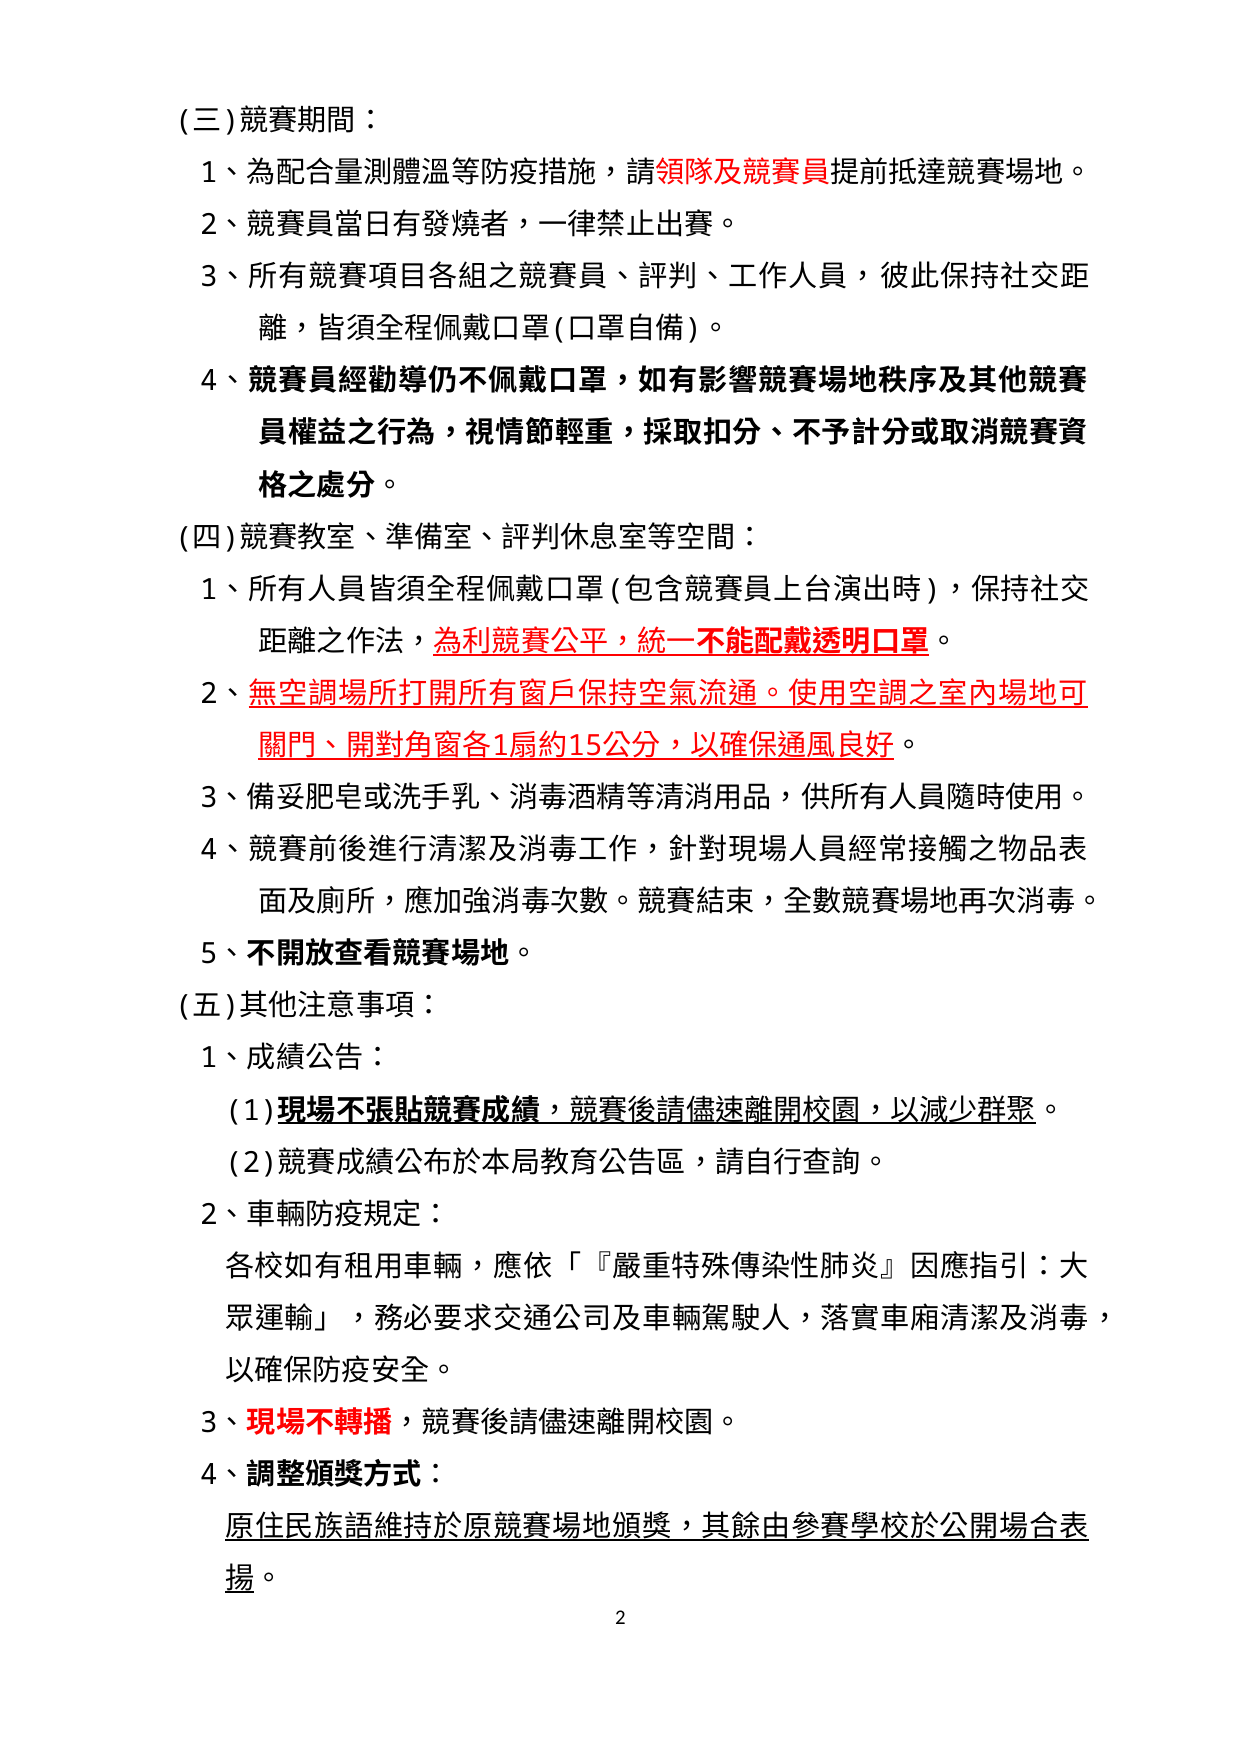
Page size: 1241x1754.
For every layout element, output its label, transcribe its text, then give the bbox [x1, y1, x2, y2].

text 原住民族語維持於原競賽場地頒獎，其餘由參賽學校於公開場合表揚。 [225, 1495, 1090, 1599]
text 4、調整頒獎方式： [200, 1443, 1090, 1495]
text 4、競賽員經勸導仍不佩戴口罩，如有影響競賽場地秩序及其他競賽員權益之行為，視情節輕重，採取扣分、不予計分或取消競賽資格之處分。 [200, 349, 1090, 505]
text (1)現場不張貼競賽成績，競賽後請儘速離開校園，以減少群聚。 [225, 1078, 1090, 1130]
text 2、車輛防疫規定： [200, 1182, 1090, 1234]
text 3、現場不轉播，競賽後請儘速離開校園。 [200, 1391, 1090, 1443]
text 3、所有競賽項目各組之競賽員、評判、工作人員，彼此保持社交距離，皆須全程佩戴口罩(口罩自備)。 [200, 245, 1090, 349]
text 各校如有租用車輛，應依「『嚴重特殊傳染性肺炎』因應指引：大眾運輸」，務必要求交通公司及車輛駕駛人，落實車廂清潔及消毒，以確保防疫安全。 [225, 1234, 1090, 1391]
text 5、不開放查看競賽場地。 [200, 922, 1090, 974]
text (三)競賽期間： [175, 89, 1090, 141]
text 1、所有人員皆須全程佩戴口罩(包含競賽員上台演出時)，保持社交距離之作法，為利競賽公平，統一不能配戴透明口罩。 [200, 557, 1090, 662]
text 3、備妥肥皂或洗手乳、消毒酒精等清消用品，供所有人員隨時使用。 [200, 766, 1090, 818]
text 1、成績公告： [200, 1026, 1090, 1078]
text 1、為配合量測體溫等防疫措施，請領隊及競賽員提前抵達競賽場地。 [200, 141, 1090, 193]
text (四)競賽教室、準備室、評判休息室等空間： [175, 505, 1090, 557]
text 2、競賽員當日有發燒者，一律禁止出賽。 [200, 193, 1090, 245]
text (五)其他注意事項： [175, 974, 1090, 1026]
text 4、競賽前後進行清潔及消毒工作，針對現場人員經常接觸之物品表面及廁所，應加強消毒次數。競賽結束，全數競賽場地再次消毒。 [200, 818, 1090, 922]
text 2、無空調場所打開所有窗戶保持空氣流通。使用空調之室內場地可關門、開對角窗各1扇約15公分，以確保通風良好。 [200, 662, 1090, 766]
text (2)競賽成績公布於本局教育公告區，請自行查詢。 [225, 1130, 1090, 1182]
